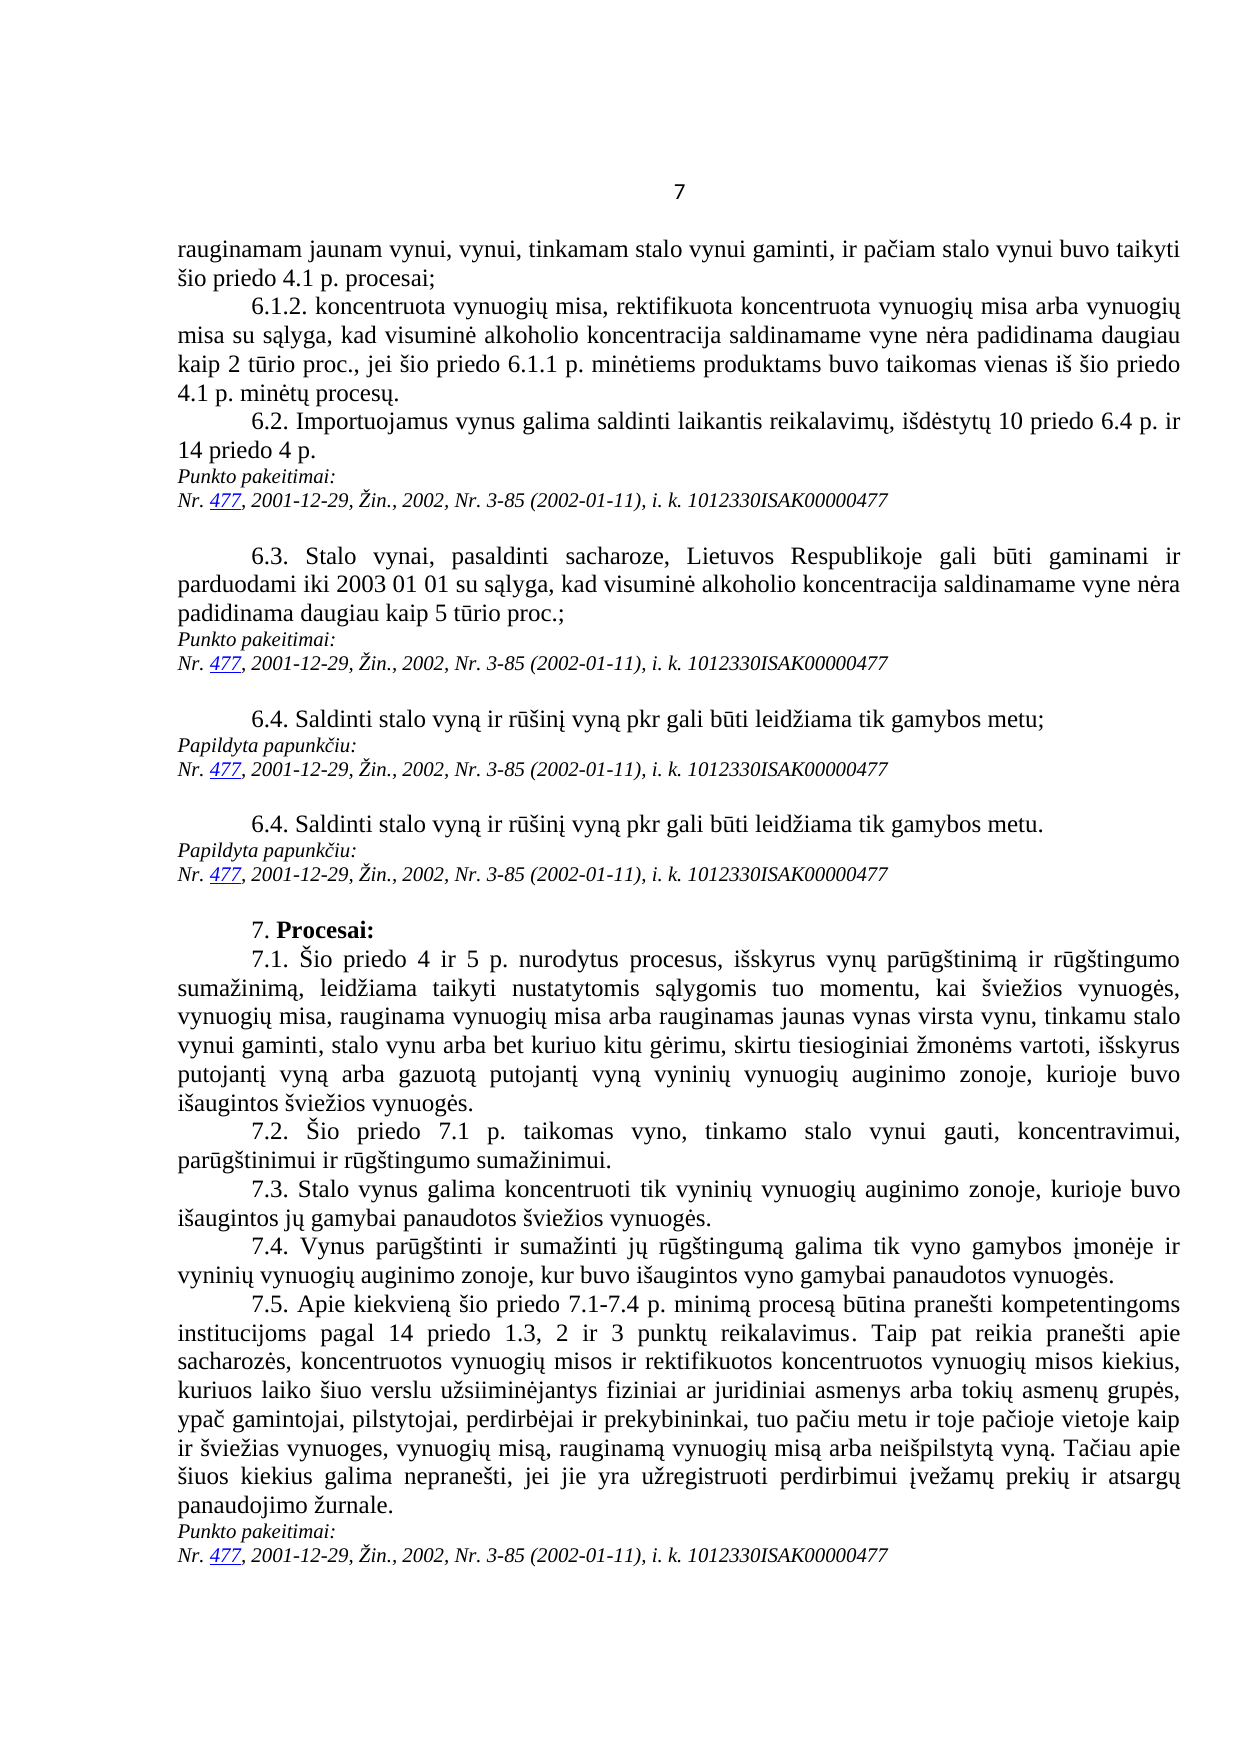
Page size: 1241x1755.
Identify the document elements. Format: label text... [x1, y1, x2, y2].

text Punkto pakeitimai: [177, 464, 1181, 488]
text 7.1. Šio priedo 4 ir 5 p. nurodytus procesus, išskyrus vynų parūgštinimą ir rūgštingumo sumažinimą, leidžiama taikyti nustatytomis sąlygomis tuo momentu, kai šviežios vynuogės, vynuogių misa, rauginama vynuogių misa arba rauginamas jaunas vynas virsta vynu, tinkamu stalo vynui gaminti, stalo vynu arba bet kuriuo kitu gėrimu, skirtu tiesioginiai žmonėms vartoti, išskyrus putojantį vyną arba gazuotą putojantį vyną vyninių vynuogių auginimo zonoje, kurioje buvo išaugintos šviežios vynuogės. [177, 944, 1181, 1116]
text 6.2. Importuojamus vynus galima saldinti laikantis reikalavimų, išdėstytų 10 priedo 6.4 p. ir 14 priedo 4 p. [177, 406, 1181, 464]
text Nr. 477, 2001-12-29, Žin., 2002, Nr. 3-85 (2002-01-11), i. k. 1012330ISAK00000477 [177, 1543, 1181, 1567]
text Punkto pakeitimai: [177, 1519, 1181, 1543]
text Nr. 477, 2001-12-29, Žin., 2002, Nr. 3-85 (2002-01-11), i. k. 1012330ISAK00000477 [177, 862, 1181, 886]
text Punkto pakeitimai: [177, 627, 1181, 651]
text 7.5. Apie kiekvieną šio priedo 7.1-7.4 p. minimą procesą būtina pranešti kompetentingoms institucijoms pagal 14 priedo 1.3, 2 ir 3 punktų reikalavimus. Taip pat reikia pranešti apie sacharozės, koncentruotos vynuogių misos ir rektifikuotos koncentruotos vynuogių misos kiekius, kuriuos laiko šiuo verslu užsiiminėjantys fiziniai ar juridiniai asmenys arba tokių asmenų grupės, ypač gamintojai, pilstytojai, perdirbėjai ir prekybininkai, tuo pačiu metu ir toje pačioje vietoje kaip ir šviežias vynuoges, vynuogių misą, rauginamą vynuogių misą arba neišpilstytą vyną. Tačiau apie šiuos kiekius galima nepranešti, jei jie yra užregistruoti perdirbimui įvežamų prekių ir atsargų panaudojimo žurnale. [177, 1289, 1181, 1519]
text 7.4. Vynus parūgštinti ir sumažinti jų rūgštingumą galima tik vyno gamybos įmonėje ir vyninių vynuogių auginimo zonoje, kur buvo išaugintos vyno gamybai panaudotos vynuogės. [177, 1231, 1181, 1289]
text 6.4. Saldinti stalo vyną ir rūšinį vyną pkr gali būti leidžiama tik gamybos metu; [177, 704, 1181, 733]
text rauginamam jaunam vynui, vynui, tinkamam stalo vynui gaminti, ir pačiam stalo vynui buvo taikyti šio priedo 4.1 p. procesai; [177, 234, 1181, 291]
text 7.2. Šio priedo 7.1 p. taikomas vyno, tinkamo stalo vynui gauti, koncentravimui, parūgštinimui ir rūgštingumo sumažinimui. [177, 1116, 1181, 1174]
text Nr. 477, 2001-12-29, Žin., 2002, Nr. 3-85 (2002-01-11), i. k. 1012330ISAK00000477 [177, 488, 1181, 512]
text 6.4. Saldinti stalo vyną ir rūšinį vyną pkr gali būti leidžiama tik gamybos metu. [177, 809, 1181, 838]
text Papildyta papunkčiu: [177, 733, 1181, 757]
text Nr. 477, 2001-12-29, Žin., 2002, Nr. 3-85 (2002-01-11), i. k. 1012330ISAK00000477 [177, 651, 1181, 675]
text Nr. 477, 2001-12-29, Žin., 2002, Nr. 3-85 (2002-01-11), i. k. 1012330ISAK00000477 [177, 757, 1181, 781]
text 6.3. Stalo vynai, pasaldinti sacharoze, Lietuvos Respublikoje gali būti gaminami ir parduodami iki 2003 01 01 su sąlyga, kad visuminė alkoholio koncentracija saldinamame vyne nėra padidinama daugiau kaip 5 tūrio proc.; [177, 541, 1181, 627]
text 7. Procesai: [177, 915, 1181, 944]
text Papildyta papunkčiu: [177, 838, 1181, 862]
text 7.3. Stalo vynus galima koncentruoti tik vyninių vynuogių auginimo zonoje, kurioje buvo išaugintos jų gamybai panaudotos šviežios vynuogės. [177, 1174, 1181, 1231]
text 6.1.2. koncentruota vynuogių misa, rektifikuota koncentruota vynuogių misa arba vynuogių misa su sąlyga, kad visuminė alkoholio koncentracija saldinamame vyne nėra padidinama daugiau kaip 2 tūrio proc., jei šio priedo 6.1.1 p. minėtiems produktams buvo taikomas vienas iš šio priedo 4.1 p. minėtų procesų. [177, 291, 1181, 406]
